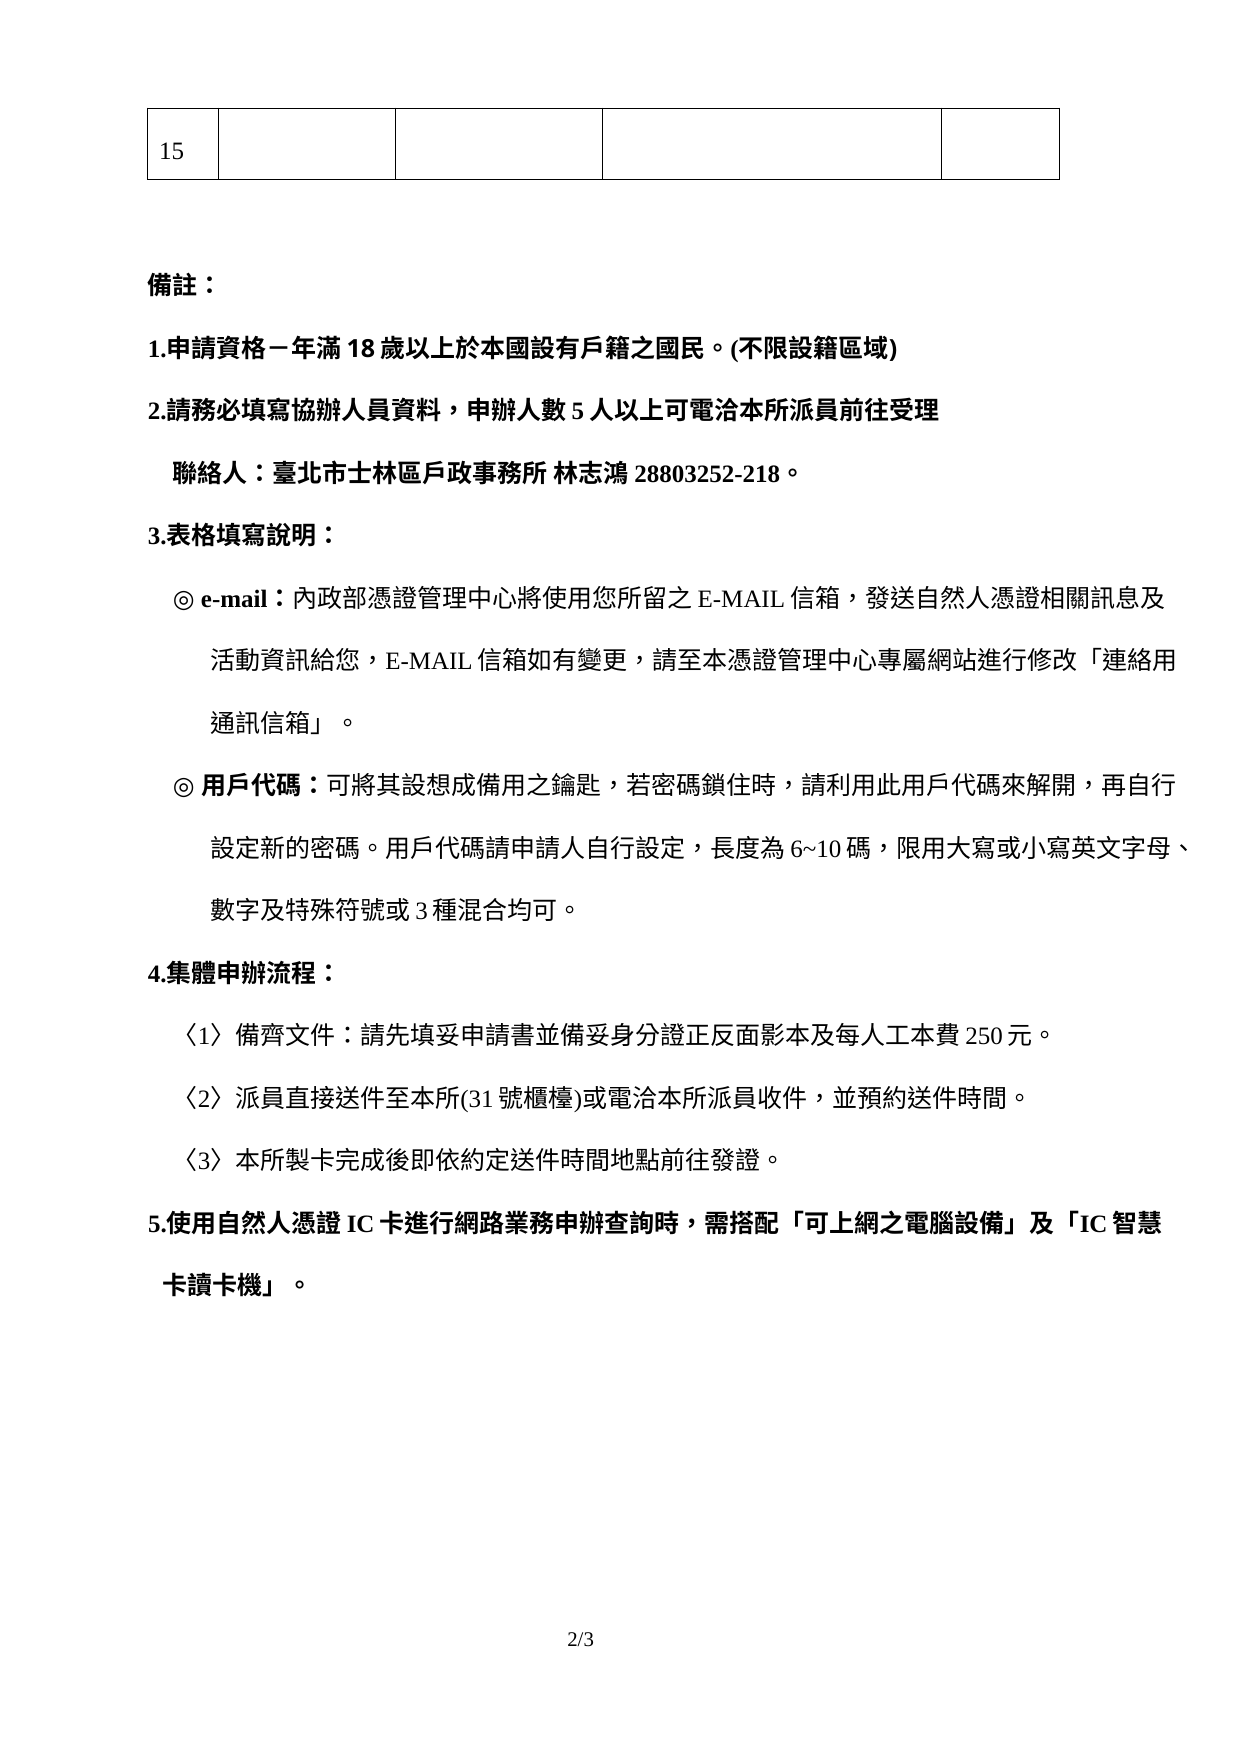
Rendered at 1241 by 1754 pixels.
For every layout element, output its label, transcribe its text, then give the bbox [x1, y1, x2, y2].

table_cell [396, 109, 602, 178]
text ◎ e-mail：內政部憑證管理中心將使用您所留之E-MAIL信箱，發送自然人憑證相關訊息及活動資訊給您，E-MAIL信箱如有變更，請至本憑證管理中心專屬網站進行修改「連絡用通訊信箱」。 [173, 554, 1181, 742]
text 3.表格填寫說明： [148, 492, 1181, 554]
text 聯絡人：臺北市士林區戶政事務所 林志鴻 28803252-218。 [148, 429, 1181, 492]
text 備註： [148, 242, 1181, 304]
text 〈1〉備齊文件：請先填妥申請書並備妥身分證正反面影本及每人工本費250元。 [173, 992, 1181, 1054]
text 〈2〉派員直接送件至本所(31號櫃檯)或電洽本所派員收件，並預約送件時間。 [173, 1054, 1181, 1117]
text 1.申請資格－年滿18歲以上於本國設有戶籍之國民。(不限設籍區域) [148, 304, 1181, 367]
text 5.使用自然人憑證IC卡進行網路業務申辦查詢時，需搭配「可上網之電腦設備」及「IC智慧卡讀卡機」。 [148, 1179, 1181, 1304]
table_cell [942, 109, 1059, 178]
table_cell [219, 109, 395, 178]
text ◎ 用戶代碼：可將其設想成備用之鑰匙，若密碼鎖住時，請利用此用戶代碼來解開，再自行設定新的密碼。用戶代碼請申請人自行設定，長度為6~10碼，限用大寫或小寫英文字母、數字及特殊符號或3種混合均可。 [173, 742, 1181, 929]
table_cell 15 [148, 109, 218, 178]
text 〈3〉本所製卡完成後即依約定送件時間地點前往發證。 [173, 1117, 1181, 1179]
text 4.集體申辦流程： [148, 929, 1181, 992]
text 2.請務必填寫協辦人員資料，申辦人數5人以上可電洽本所派員前往受理 [148, 367, 1181, 429]
table_cell [603, 109, 941, 178]
